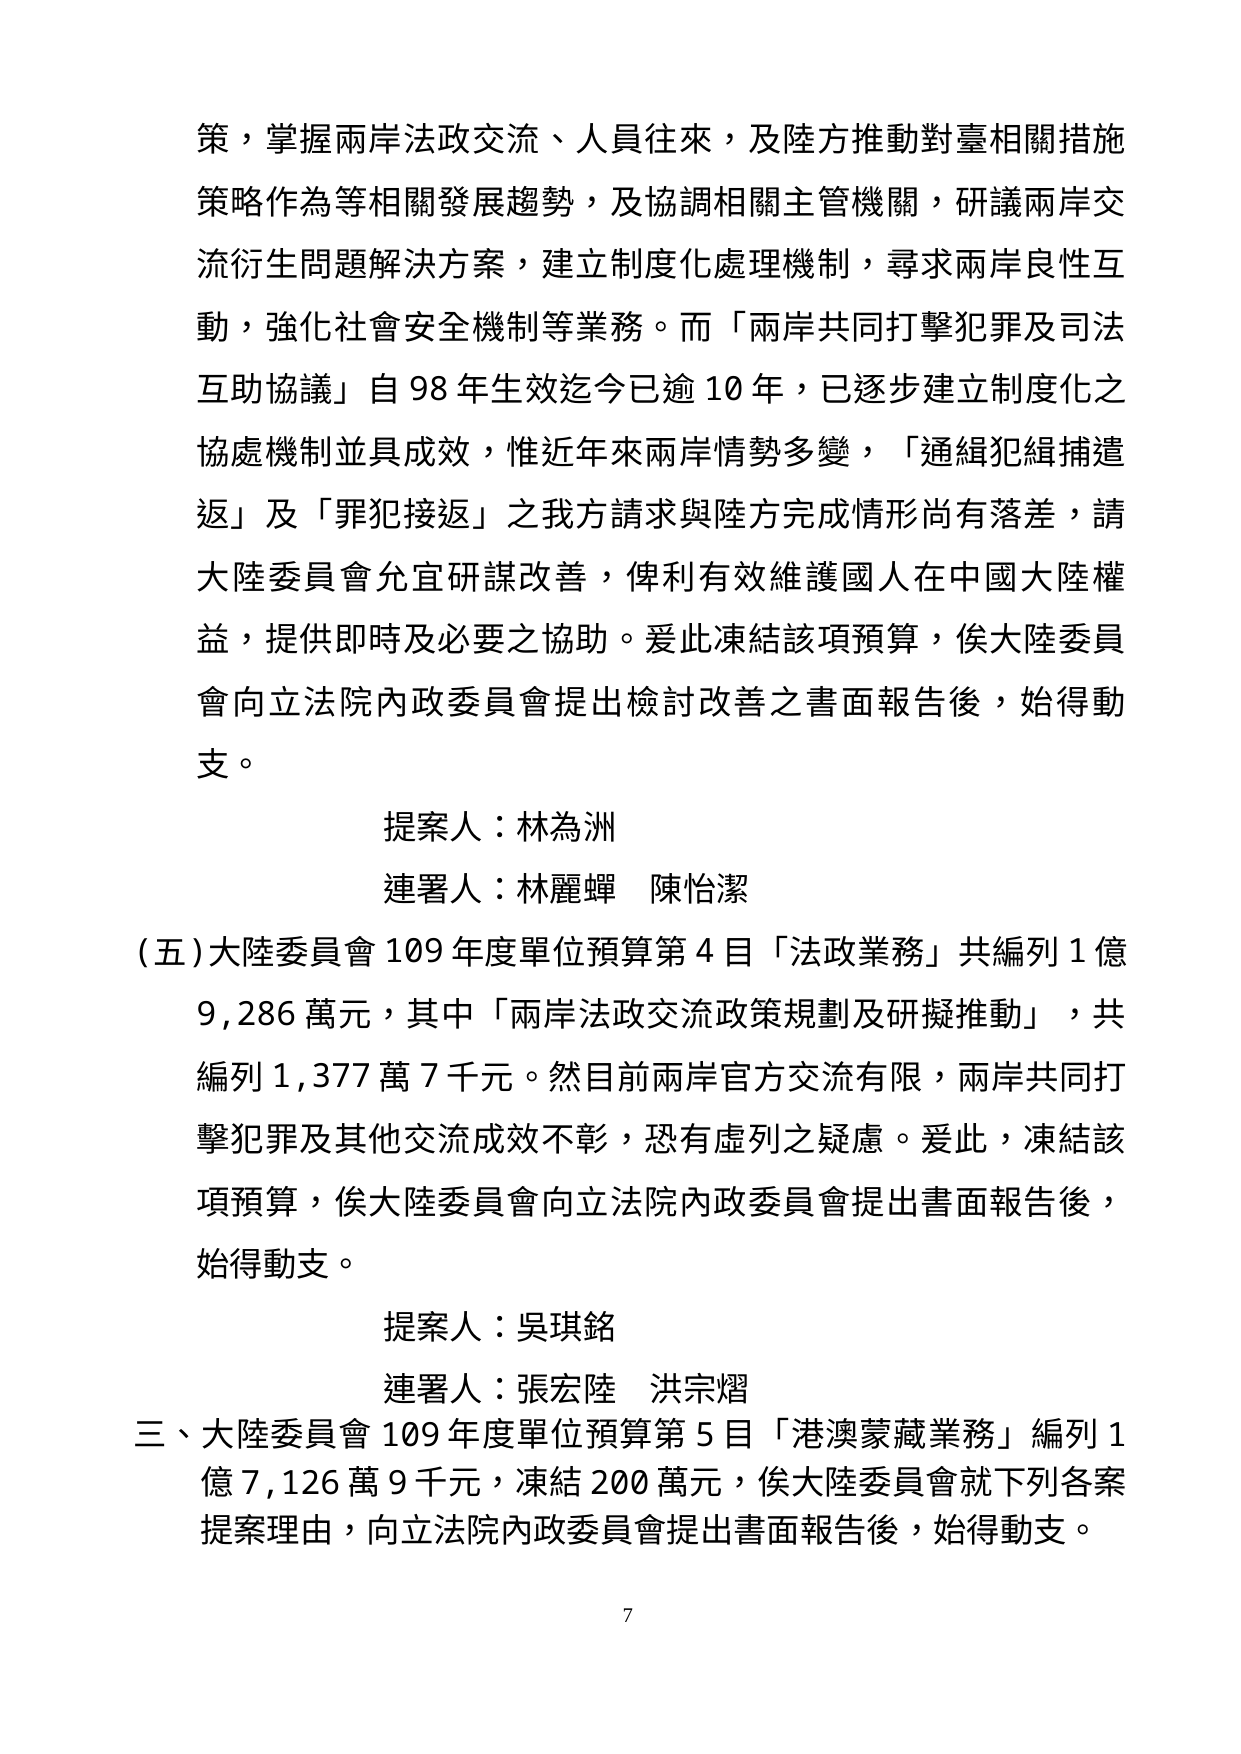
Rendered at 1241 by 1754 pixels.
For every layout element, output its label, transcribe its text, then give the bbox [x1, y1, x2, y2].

text 提案人：林為洲 [383, 783, 1127, 846]
text 提案人：吳琪銘 [383, 1283, 1127, 1346]
text 連署人：張宏陸 洪宗熠 [383, 1346, 1127, 1408]
text (五)大陸委員會109年度單位預算第4目「法政業務」共編列1億9,286萬元，其中「兩岸法政交流政策規劃及研擬推動」，共編列1,377萬7千元。然目前兩岸官方交流有限，兩岸共同打擊犯罪及其他交流成效不彰，恐有虛列之疑慮。爰此，凍結該項預算，俟大陸委員會向立法院內政委員會提出書面報告後，始得動支。 [133, 908, 1127, 1283]
text 三、大陸委員會109年度單位預算第5目「港澳蒙藏業務」編列1億7,126萬9千元，凍結200萬元，俟大陸委員會就下列各案提案理由，向立法院內政委員會提出書面報告後，始得動支。 [133, 1408, 1127, 1552]
text 連署人：林麗蟬 陳怡潔 [383, 846, 1127, 908]
text 策，掌握兩岸法政交流、人員往來，及陸方推動對臺相關措施策略作為等相關發展趨勢，及協調相關主管機關，研議兩岸交流衍生問題解決方案，建立制度化處理機制，尋求兩岸良性互動，強化社會安全機制等業務。而「兩岸共同打擊犯罪及司法互助協議」自98年生效迄今已逾10年，已逐步建立制度化之協處機制並具成效，惟近年來兩岸情勢多變，「通緝犯緝捕遣返」及「罪犯接返」之我方請求與陸方完成情形尚有落差，請大陸委員會允宜研謀改善，俾利有效維護國人在中國大陸權益，提供即時及必要之協助。爰此凍結該項預算，俟大陸委員會向立法院內政委員會提出檢討改善之書面報告後，始得動支。 [133, 96, 1127, 783]
